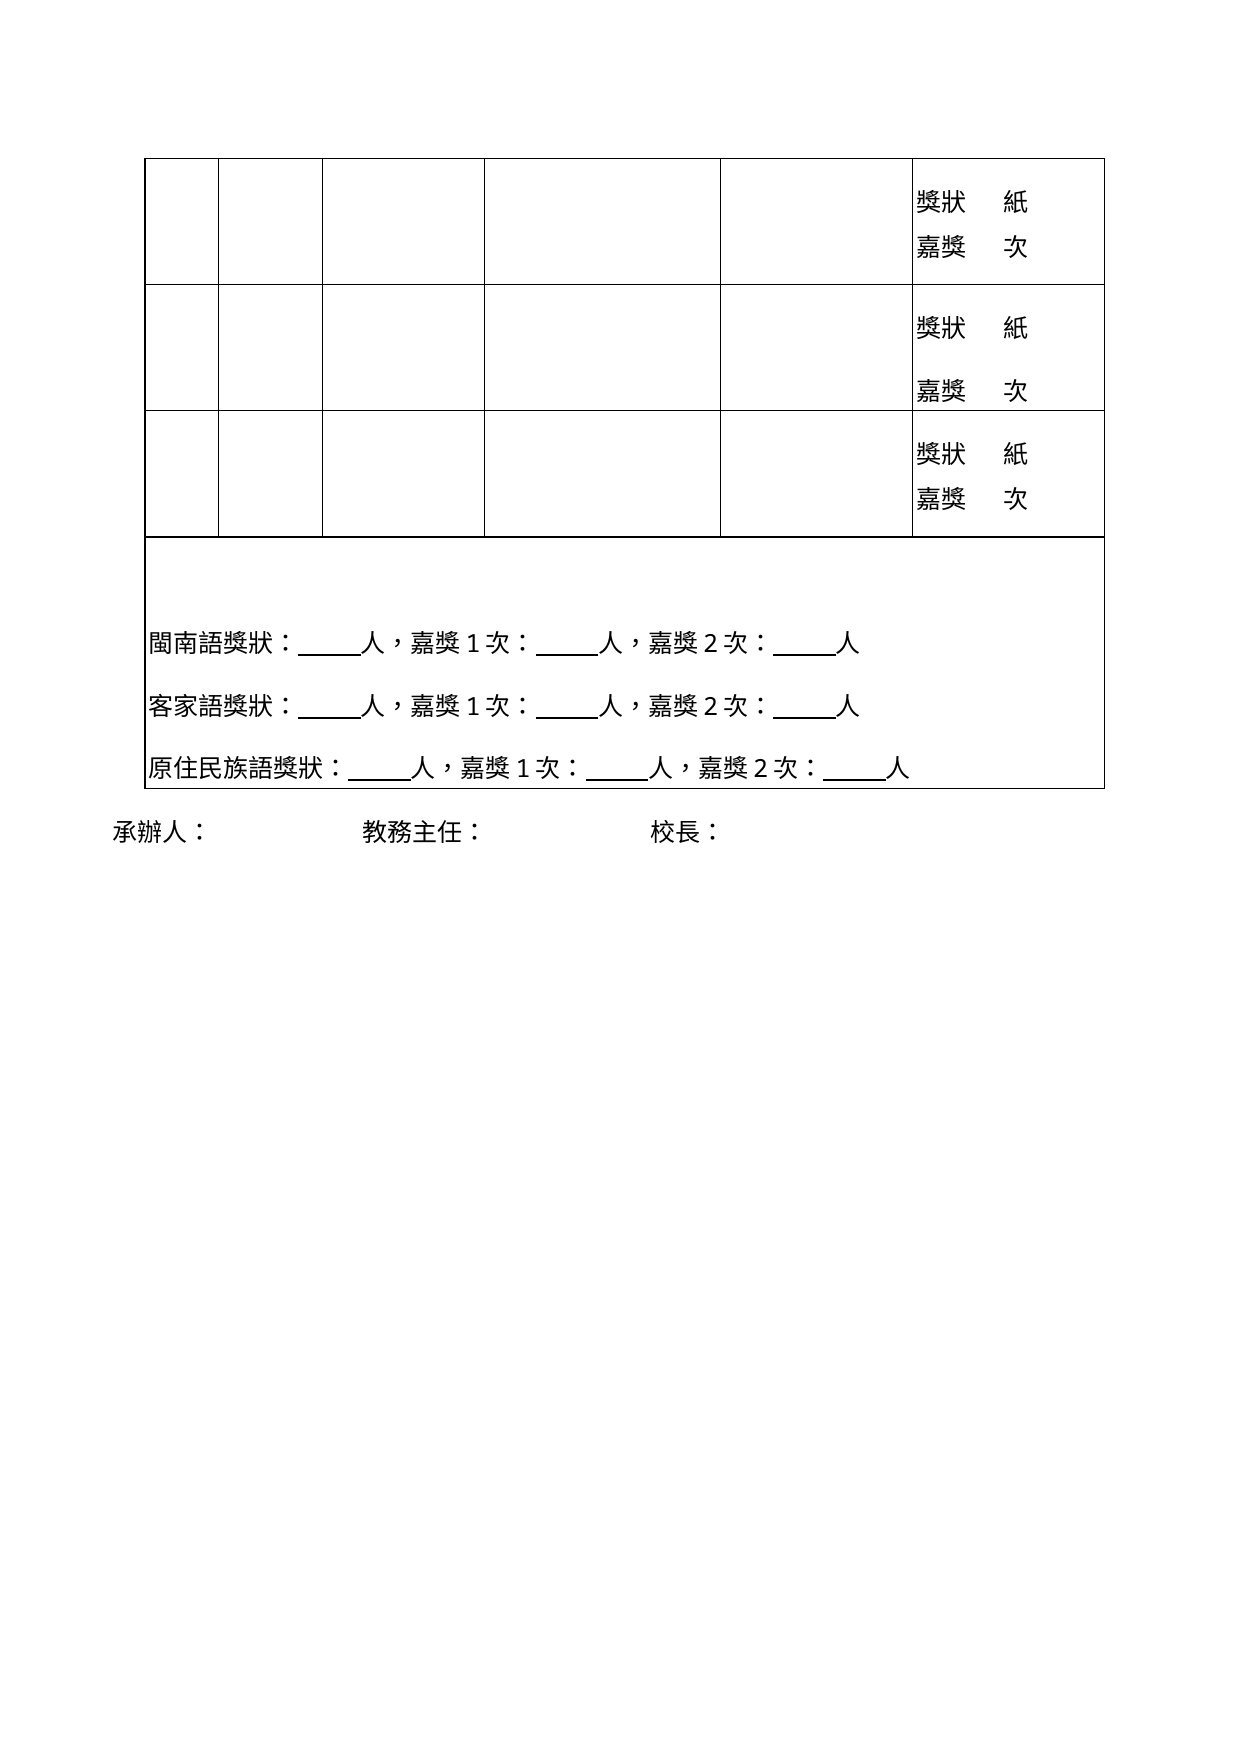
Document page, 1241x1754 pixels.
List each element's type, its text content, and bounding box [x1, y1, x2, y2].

table_cell [323, 285, 484, 410]
table_cell [146, 285, 218, 410]
table_cell [485, 411, 720, 536]
table_cell 獎狀 紙 嘉獎 次 [913, 159, 1104, 284]
table_cell [721, 285, 912, 410]
table_cell [721, 159, 912, 284]
table_cell [219, 411, 322, 536]
table_cell [721, 411, 912, 536]
table_cell 獎狀 紙 嘉獎 次 [913, 411, 1104, 536]
table_cell 獎狀 紙 嘉獎 次 [913, 285, 1104, 410]
table_cell [485, 159, 720, 284]
table_cell [146, 411, 218, 536]
text 承辦人： 教務主任： 校長： [112, 788, 1128, 851]
table_cell [219, 159, 322, 284]
table_cell [485, 285, 720, 410]
table_cell [323, 159, 484, 284]
table_cell [323, 411, 484, 536]
table_cell 閩南語獎狀： 人，嘉獎1次： 人，嘉獎2次： 人 客家語獎狀： 人，嘉獎1次： 人，嘉獎2次： 人 原住民族語獎狀： 人，嘉獎1次： 人，嘉獎2次： 人 [146, 538, 1104, 787]
table_cell [219, 285, 322, 410]
table_cell [146, 159, 218, 284]
